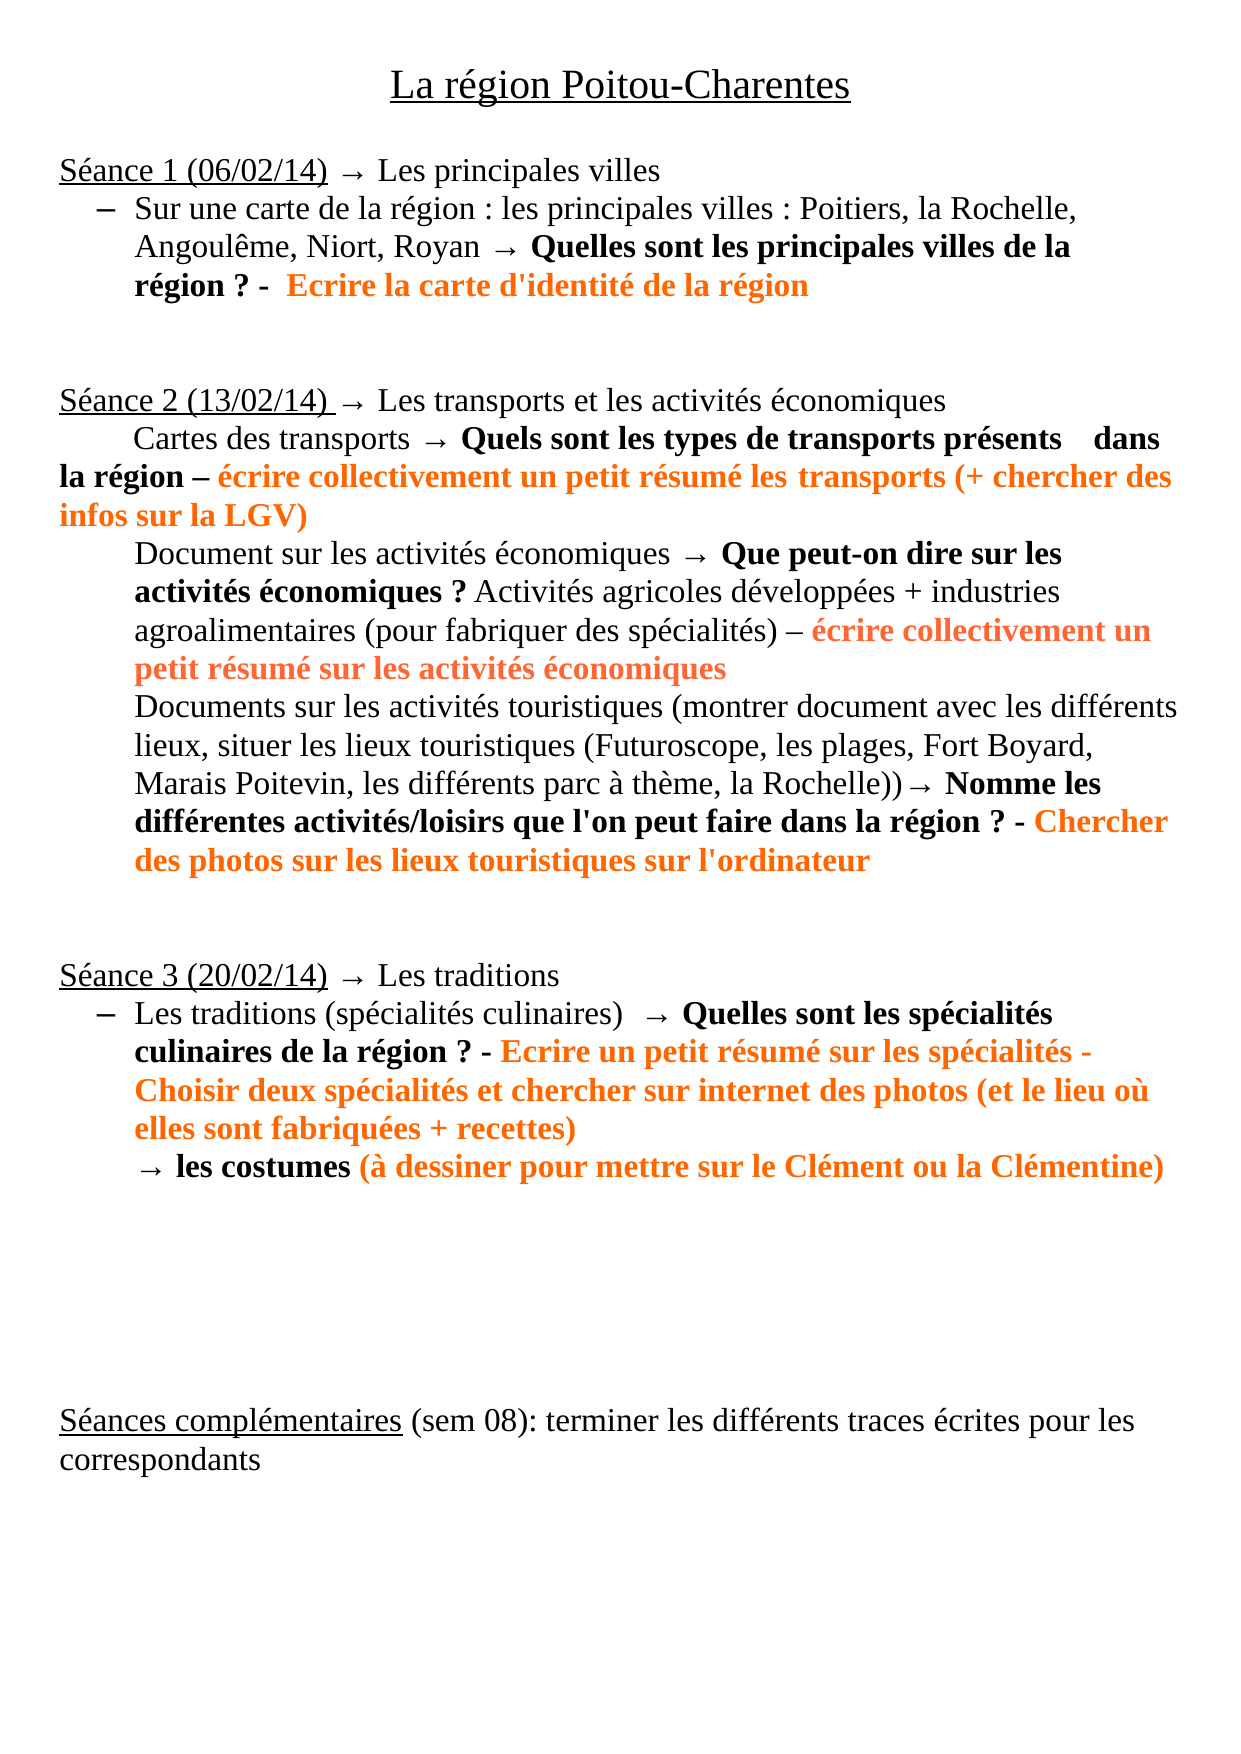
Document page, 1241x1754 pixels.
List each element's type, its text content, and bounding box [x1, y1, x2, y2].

list → les costumes (à dessiner pour mettre sur le Clément ou la Clémentine) [97, 1147, 1181, 1185]
list Les traditions (spécialités culinaires) → Quelles sont les spécialités culinaires de la région ? - Ecrire un petit résumé sur les spécialités - Choisir deux spécialités et chercher sur internet des photos (et le lieu où elles sont fabriquées + recettes) [97, 993, 1181, 1147]
text Séance 3 (20/02/14) → Les traditions [59, 955, 1181, 993]
list Sur une carte de la région : les principales villes : Poitiers, la Rochelle, Angoulême, Niort, Royan → Quelles sont les principales villes de la région ? - Ecrire la carte d'identité de la région [97, 188, 1181, 303]
text Cartes des transports → Quels sont les types de transports présents dans la région – écrire collectivement un petit résumé les transports (+ chercher des infos sur la LGV) [59, 418, 1181, 533]
text Séance 2 (13/02/14) → Les transports et les activités économiques [59, 380, 1181, 418]
list Document sur les activités économiques → Que peut-on dire sur les activités économiques ? Activités agricoles développées + industries agroalimentaires (pour fabriquer des spécialités) – écrire collectivement un petit résumé sur les activités économiques [97, 533, 1181, 687]
text Séance 1 (06/02/14) → Les principales villes [59, 150, 1181, 188]
text La région Poitou-Charentes [59, 59, 1181, 107]
list Documents sur les activités touristiques (montrer document avec les différents lieux, situer les lieux touristiques (Futuroscope, les plages, Fort Boyard, Marais Poitevin, les différents parc à thème, la Rochelle))→ Nomme les différentes activités/loisirs que l'on peut faire dans la région ? - Chercher des photos sur les lieux touristiques sur l'ordinateur [97, 687, 1181, 878]
text Séances complémentaires (sem 08): terminer les différents traces écrites pour les correspondants [59, 1401, 1181, 1477]
